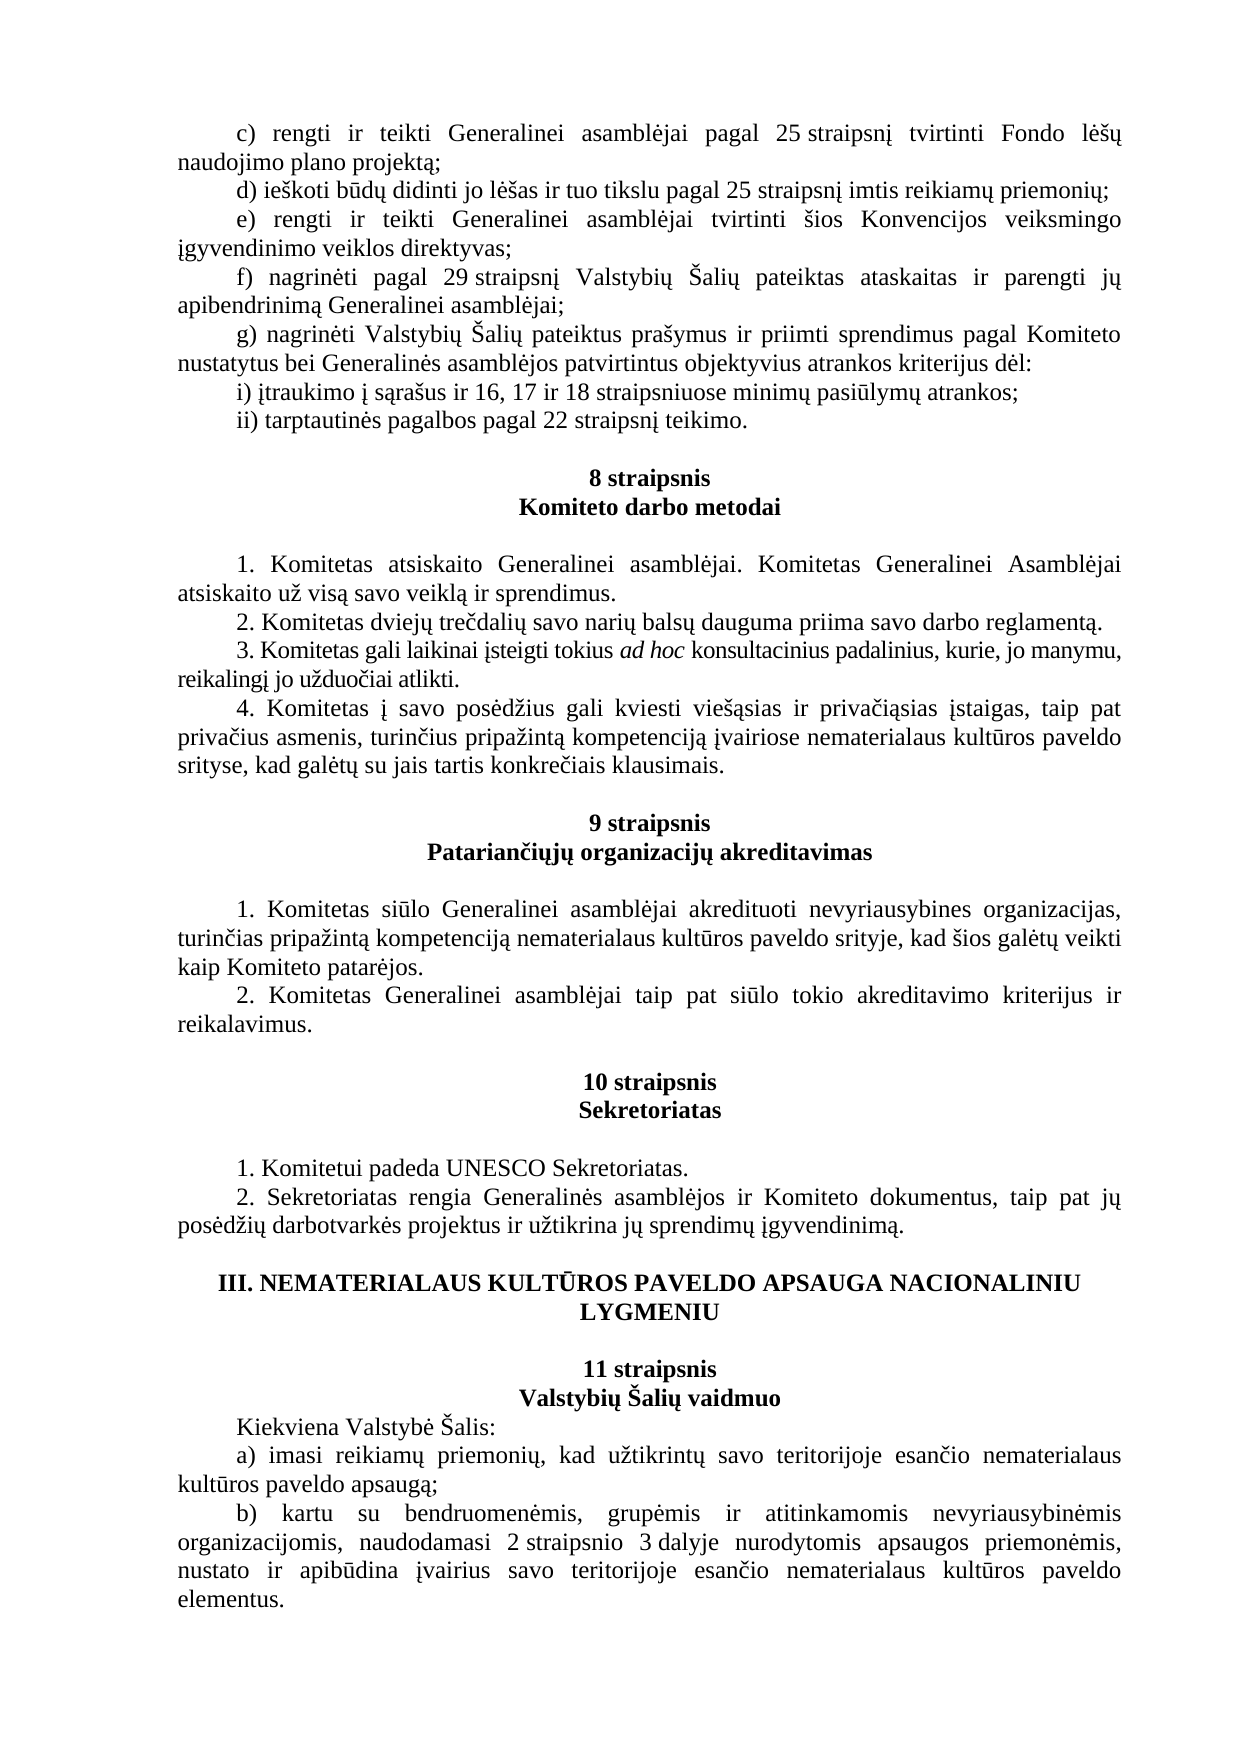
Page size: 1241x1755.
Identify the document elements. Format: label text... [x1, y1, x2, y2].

text III. Nematerialaus kultūros paveldo apsauga nacionaliniu lygmeniu [177, 1268, 1122, 1326]
text 2. Komitetas dviejų trečdalių savo narių balsų dauguma priima savo darbo reglamentą. [177, 607, 1122, 636]
text 9 straipsnis [177, 808, 1122, 837]
text Patariančiųjų organizacijų akreditavimas [177, 837, 1122, 866]
text 11 straipsnis [177, 1354, 1122, 1383]
text 1. Komitetas atsiskaito Generalinei asamblėjai. Komitetas Generalinei Asamblėjai atsiskaito už visą savo veiklą ir sprendimus. [177, 549, 1122, 607]
text d) ieškoti būdų didinti jo lėšas ir tuo tikslu pagal 25 straipsnį imtis reikiamų priemonių; [177, 176, 1122, 204]
text i) įtraukimo į sąrašus ir 16, 17 ir 18 straipsniuose minimų pasiūlymų atrankos; [177, 377, 1122, 406]
text Komiteto darbo metodai [177, 492, 1122, 521]
text 1. Komitetas siūlo Generalinei asamblėjai akredituoti nevyriausybines organizacijas, turinčias pripažintą kompetenciją nematerialaus kultūros paveldo srityje, kad šios galėtų veikti kaip Komiteto patarėjos. [177, 894, 1122, 981]
text Valstybių Šalių vaidmuo [177, 1383, 1122, 1412]
text 2. Sekretoriatas rengia Generalinės asamblėjos ir Komiteto dokumentus, taip pat jų posėdžių darbotvarkės projektus ir užtikrina jų sprendimų įgyvendinimą. [177, 1182, 1122, 1239]
text 2. Komitetas Generalinei asamblėjai taip pat siūlo tokio akreditavimo kriterijus ir reikalavimus. [177, 981, 1122, 1038]
text g) nagrinėti Valstybių Šalių pateiktus prašymus ir priimti sprendimus pagal Komiteto nustatytus bei Generalinės asamblėjos patvirtintus objektyvius atrankos kriterijus dėl: [177, 319, 1122, 377]
text 10 straipsnis [177, 1067, 1122, 1096]
text b) kartu su bendruomenėmis, grupėmis ir atitinkamomis nevyriausybinėmis organizacijomis, naudodamasi 2 straipsnio 3 dalyje nurodytomis apsaugos priemonėmis, nustato ir apibūdina įvairius savo teritorijoje esančio nematerialaus kultūros paveldo elementus. [177, 1498, 1122, 1613]
text Sekretoriatas [177, 1096, 1122, 1124]
text e) rengti ir teikti Generalinei asamblėjai tvirtinti šios Konvencijos veiksmingo įgyvendinimo veiklos direktyvas; [177, 204, 1122, 262]
text ii) tarptautinės pagalbos pagal 22 straipsnį teikimo. [177, 406, 1122, 434]
text c) rengti ir teikti Generalinei asamblėjai pagal 25 straipsnį tvirtinti Fondo lėšų naudojimo plano projektą; [177, 118, 1122, 176]
text 3. Komitetas gali laikinai įsteigti tokius ad hoc konsultacinius padalinius, kurie, jo manymu, reikalingį jo užduočiai atlikti. [177, 636, 1122, 693]
text f) nagrinėti pagal 29 straipsnį Valstybių Šalių pateiktas ataskaitas ir parengti jų apibendrinimą Generalinei asamblėjai; [177, 262, 1122, 319]
text Kiekviena Valstybė Šalis: [177, 1412, 1122, 1441]
text 8 straipsnis [177, 463, 1122, 492]
text 1. Komitetui padeda UNESCO Sekretoriatas. [177, 1153, 1122, 1182]
text 4. Komitetas į savo posėdžius gali kviesti viešąsias ir privačiąsias įstaigas, taip pat privačius asmenis, turinčius pripažintą kompetenciją įvairiose nematerialaus kultūros paveldo srityse, kad galėtų su jais tartis konkrečiais klausimais. [177, 693, 1122, 779]
text a) imasi reikiamų priemonių, kad užtikrintų savo teritorijoje esančio nematerialaus kultūros paveldo apsaugą; [177, 1441, 1122, 1498]
